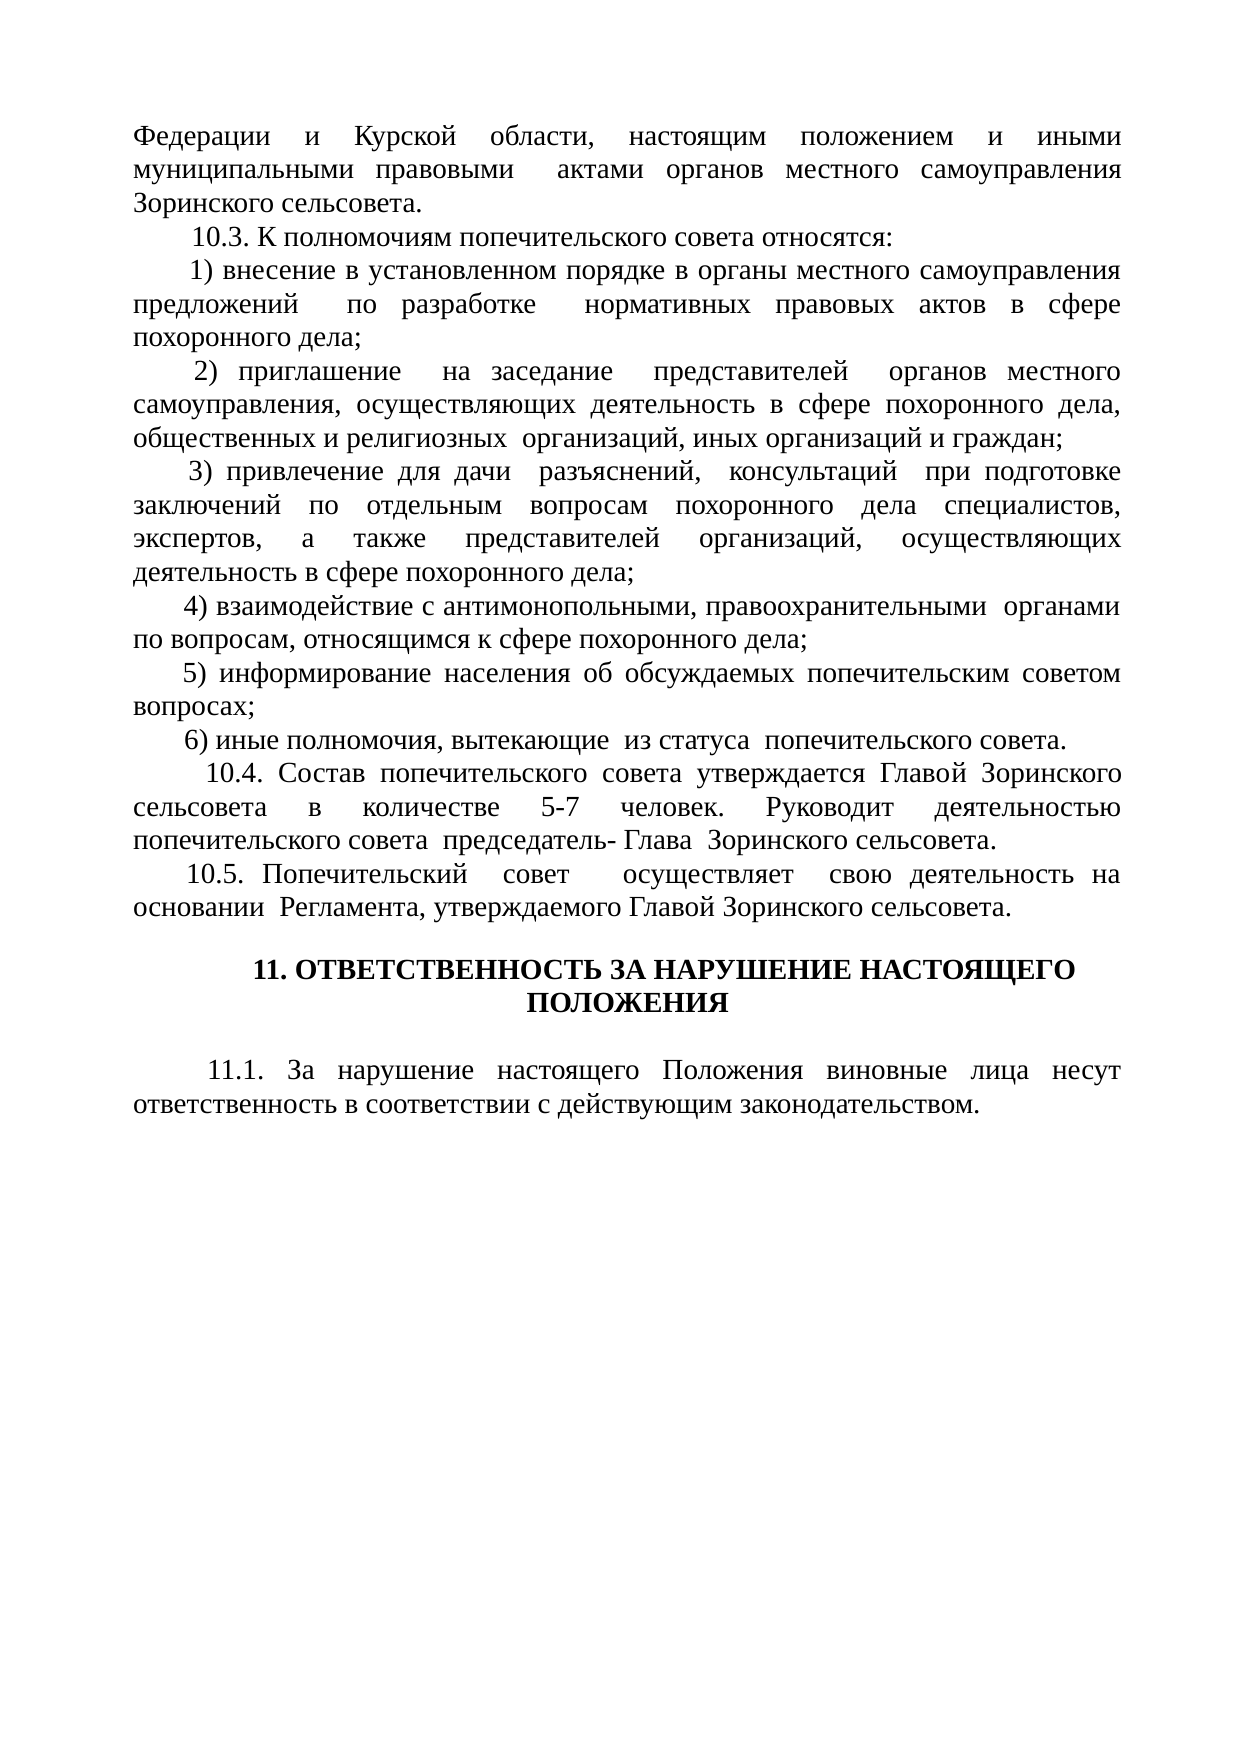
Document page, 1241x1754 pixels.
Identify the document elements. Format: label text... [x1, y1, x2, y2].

text 10.4. Состав попечительского совета утверждается Главой Зоринского сельсовета в количестве 5-7 человек. Руководит деятельностью попечительского совета председатель- Глава Зоринского сельсовета. [133, 755, 1122, 856]
text Федерации и Курской области, настоящим положением и иными муниципальными правовыми актами органов местного самоуправления Зоринского сельсовета. [133, 118, 1122, 219]
text 11.1. За нарушение настоящего Положения виновные лица несут ответственность в соответствии с действующим законодательством. [133, 1052, 1122, 1119]
text 6) иные полномочия, вытекающие из статуса попечительского совета. [133, 722, 1122, 755]
text 4) взаимодействие с антимонопольными, правоохранительными органами по вопросам, относящимся к сфере похоронного дела; [133, 588, 1122, 655]
text 3) привлечение для дачи разъяснений, консультаций при подготовке заключений по отдельным вопросам похоронного дела специалистов, экспертов, а также представителей организаций, осуществляющих деятельность в сфере похоронного дела; [133, 453, 1122, 588]
text 10.3. К полномочиям попечительского совета относятся: [133, 219, 1122, 252]
text 11. ОТВЕТСТВЕННОСТЬ ЗА НАРУШЕНИЕ НАСТОЯЩЕГО ПОЛОЖЕНИЯ [133, 952, 1122, 1019]
text 5) информирование населения об обсуждаемых попечительским советом вопросах; [133, 655, 1122, 722]
text 1) внесение в установленном порядке в органы местного самоуправления предложений по разработке нормативных правовых актов в сфере похоронного дела; [133, 252, 1122, 353]
text 10.5. Попечительский совет осуществляет свою деятельность на основании Регламента, утверждаемого Главой Зоринского сельсовета. [133, 856, 1122, 923]
text 2) приглашение на заседание представителей органов местного самоуправления, осуществляющих деятельность в сфере похоронного дела, общественных и религиозных организаций, иных организаций и граждан; [133, 353, 1122, 453]
